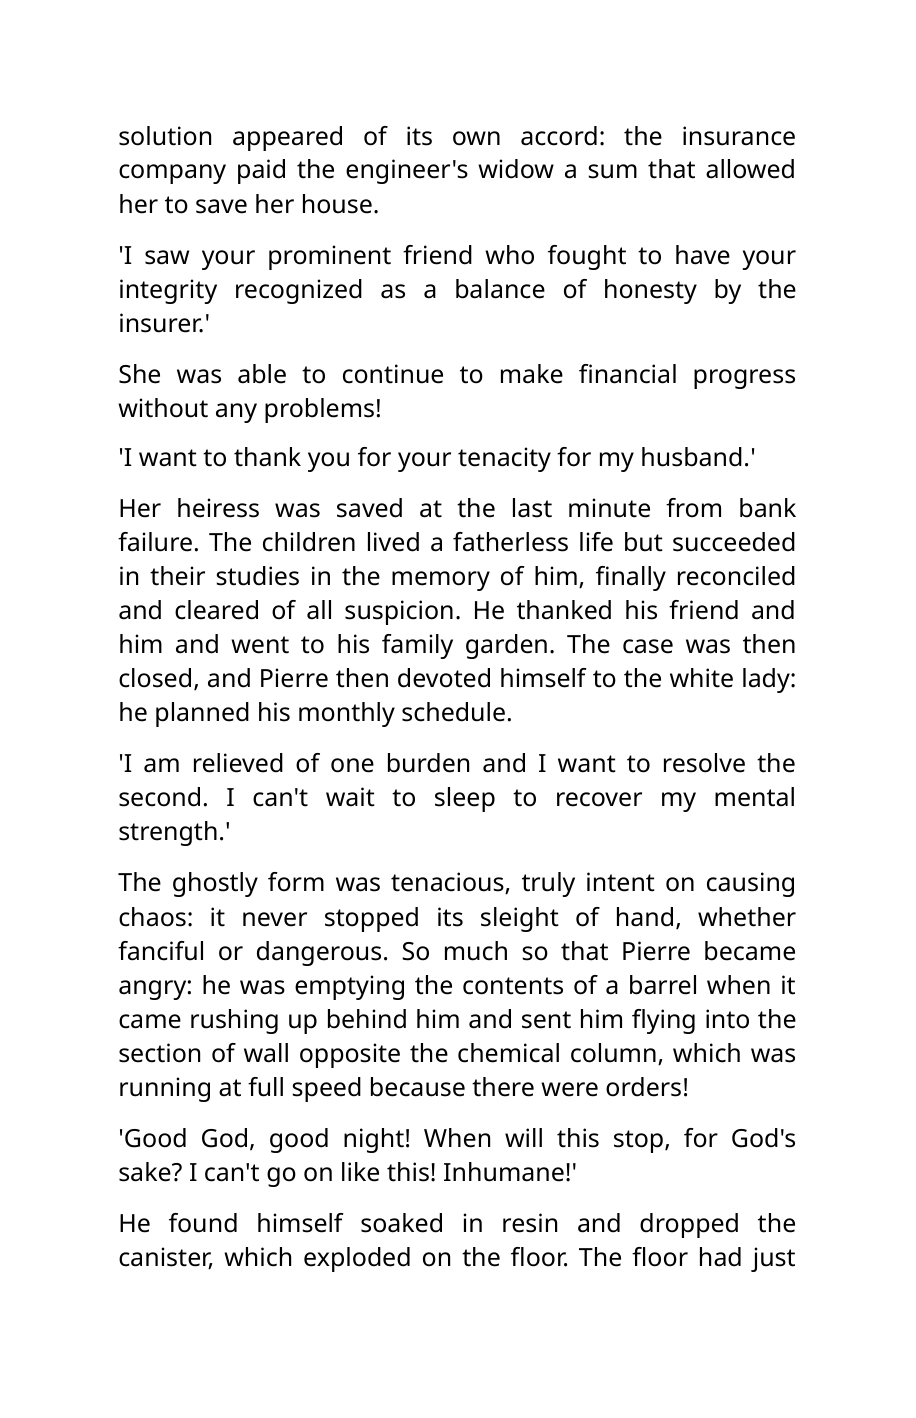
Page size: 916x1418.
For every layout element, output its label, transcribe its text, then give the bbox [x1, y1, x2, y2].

text Her heiress was saved at the last minute from bank failure. The children lived a fatherless life but succeeded in their studies in the memory of him, finally reconciled and cleared of all suspicion. He thanked his friend and him and went to his family garden. The case was then closed, and Pierre then devoted himself to the white lady: he planned his monthly schedule. [118, 490, 797, 729]
text solution appeared of its own accord: the insurance company paid the engineer's widow a sum that allowed her to save her house. [118, 118, 797, 220]
text 'I am relieved of one burden and I want to resolve the second. I can't wait to sleep to recover my mental strength.' [118, 746, 797, 848]
text She was able to continue to make financial progress without any problems! [118, 357, 797, 425]
text 'Good God, good night! When will this stop, for God's sake? I can't go on like this! Inhumane!' [118, 1121, 797, 1189]
text 'I want to thank you for your tenacity for my husband.' [118, 439, 797, 473]
text He found himself soaked in resin and dropped the canister, which exploded on the floor. The floor had just [118, 1206, 797, 1274]
text The ghostly form was tenacious, truly intent on causing chaos: it never stopped its sleight of hand, whether fanciful or dangerous. So much so that Pierre became angry: he was emptying the contents of a barrel when it came rushing up behind him and sent him flying into the section of wall opposite the chemical column, which was running at full speed because there were orders! [118, 865, 797, 1103]
text 'I saw your prominent friend who fought to have your integrity recognized as a balance of honesty by the insurer.' [118, 237, 797, 339]
